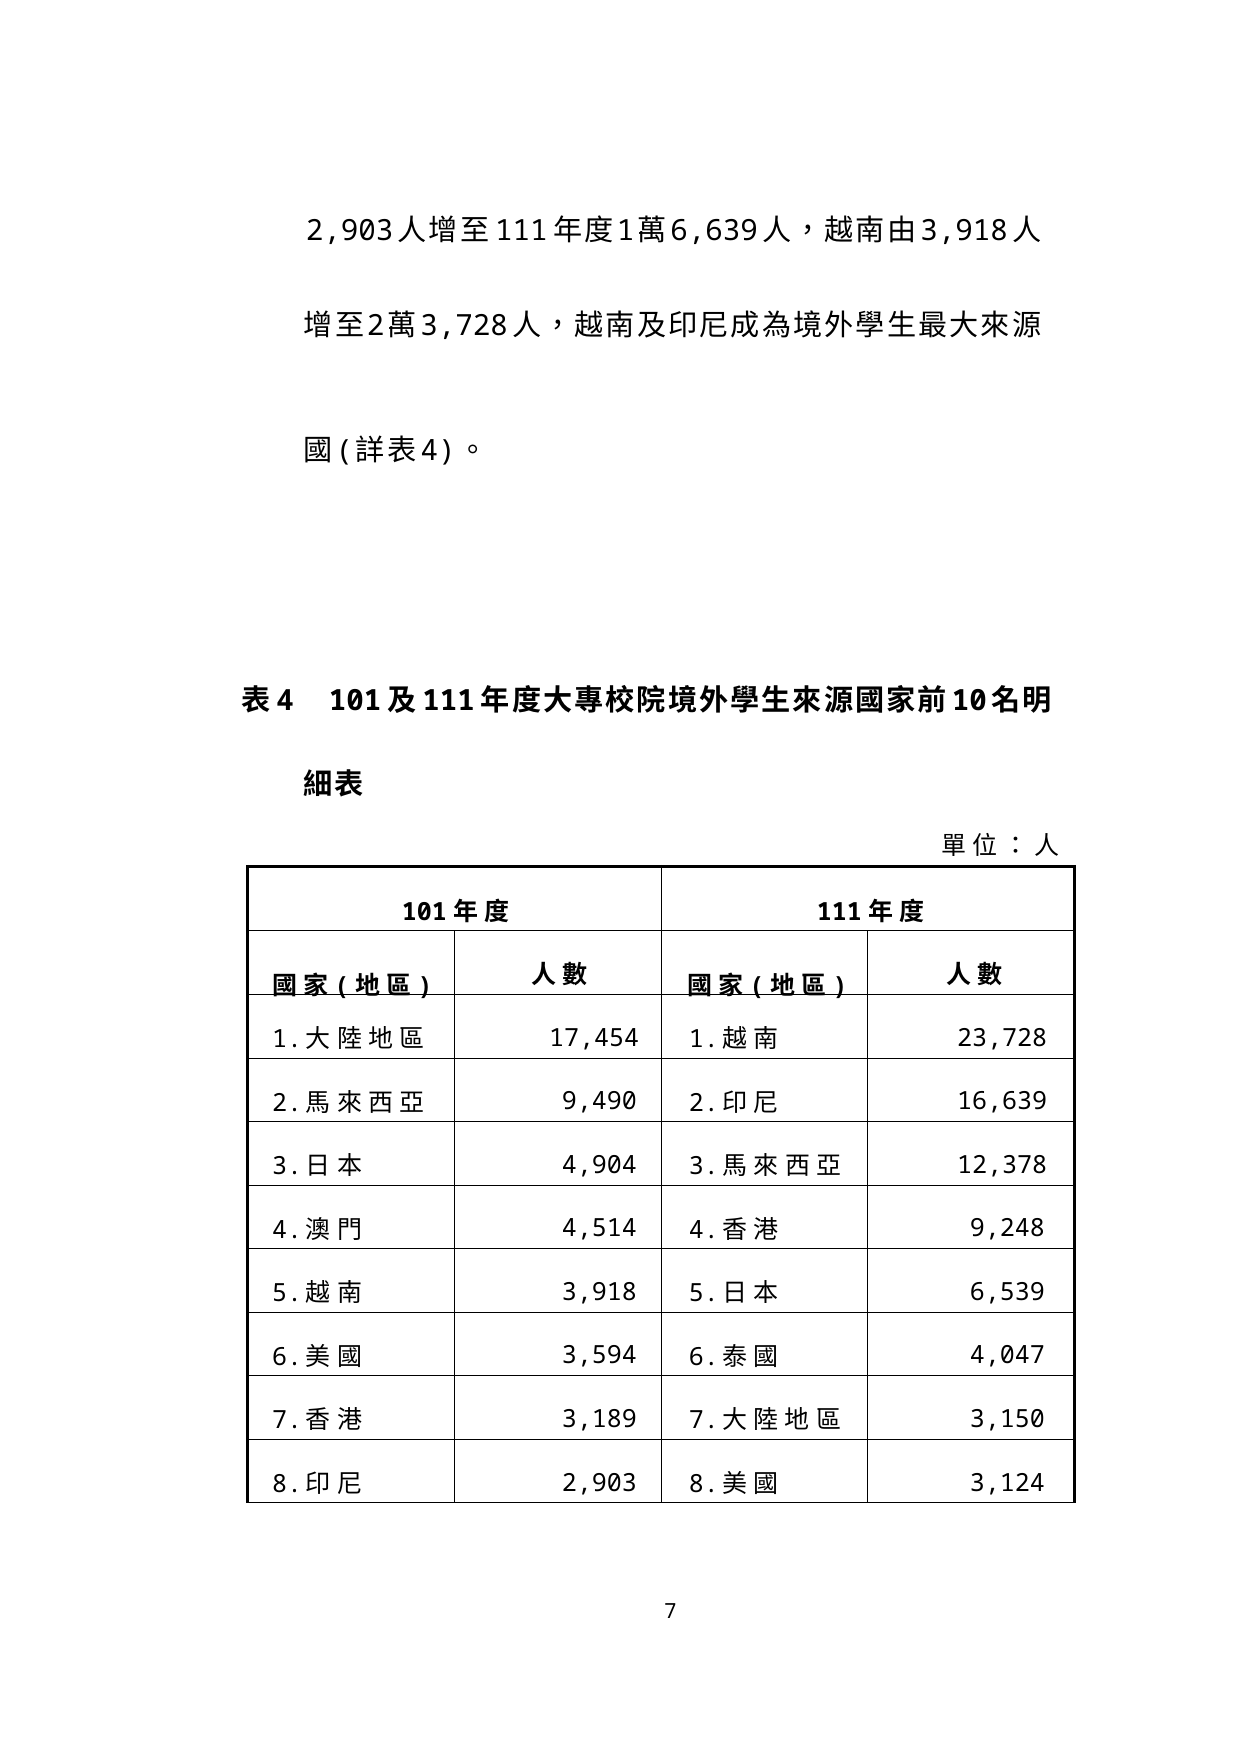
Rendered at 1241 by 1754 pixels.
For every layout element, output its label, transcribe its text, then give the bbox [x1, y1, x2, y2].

table_cell 國家(地區) [249, 931, 454, 994]
table_cell 6,539 [868, 1249, 1073, 1312]
table_cell 23,728 [868, 995, 1073, 1057]
table_cell 8.印尼 [249, 1440, 454, 1502]
table_cell 12,378 [868, 1122, 1073, 1184]
table_cell 3,594 [455, 1313, 661, 1375]
table_cell 6.美國 [249, 1313, 454, 1375]
text 2,903人增至111年度1萬6,639人，越南由3,918人增至2萬3,728人，越南及印尼成為境外學生最大來源國(詳表4)。 [266, 177, 1063, 490]
table_cell 16,639 [868, 1059, 1073, 1121]
table_cell 2.馬來西亞 [249, 1059, 454, 1121]
table_cell 7.香港 [249, 1376, 454, 1439]
table_cell 6.泰國 [662, 1313, 867, 1375]
table_cell 3.馬來西亞 [662, 1122, 867, 1184]
table_cell 4.澳門 [249, 1186, 454, 1248]
table_cell 1.越南 [662, 995, 867, 1057]
table_cell 5.日本 [662, 1249, 867, 1312]
table_cell 4,047 [868, 1313, 1073, 1375]
text 表4 101及111年度大專校院境外學生來源國家前10名明細表 [236, 615, 1063, 802]
table_cell 3,918 [455, 1249, 661, 1312]
table_header 111年度 [662, 868, 1073, 930]
table_cell 7.大陸地區 [662, 1376, 867, 1439]
table_cell 3,150 [868, 1376, 1073, 1439]
table_cell 國家(地區) [662, 931, 867, 994]
table_cell 9,490 [455, 1059, 661, 1121]
table_cell 2,903 [455, 1440, 661, 1502]
table_cell 1.大陸地區 [249, 995, 454, 1057]
table_cell 3,124 [868, 1440, 1073, 1502]
table_cell 2.印尼 [662, 1059, 867, 1121]
table_cell 4.香港 [662, 1186, 867, 1248]
table_cell 人數 [868, 931, 1073, 994]
table_cell 5.越南 [249, 1249, 454, 1312]
table_cell 8.美國 [662, 1440, 867, 1502]
text 單位：人 [236, 802, 1063, 865]
table_header 101年度 [249, 868, 661, 930]
table_cell 3.日本 [249, 1122, 454, 1184]
table_cell 3,189 [455, 1376, 661, 1439]
table_cell 17,454 [455, 995, 661, 1057]
table_cell 4,904 [455, 1122, 661, 1184]
table_cell 4,514 [455, 1186, 661, 1248]
table_cell 9,248 [868, 1186, 1073, 1248]
table_cell 人數 [455, 931, 661, 994]
